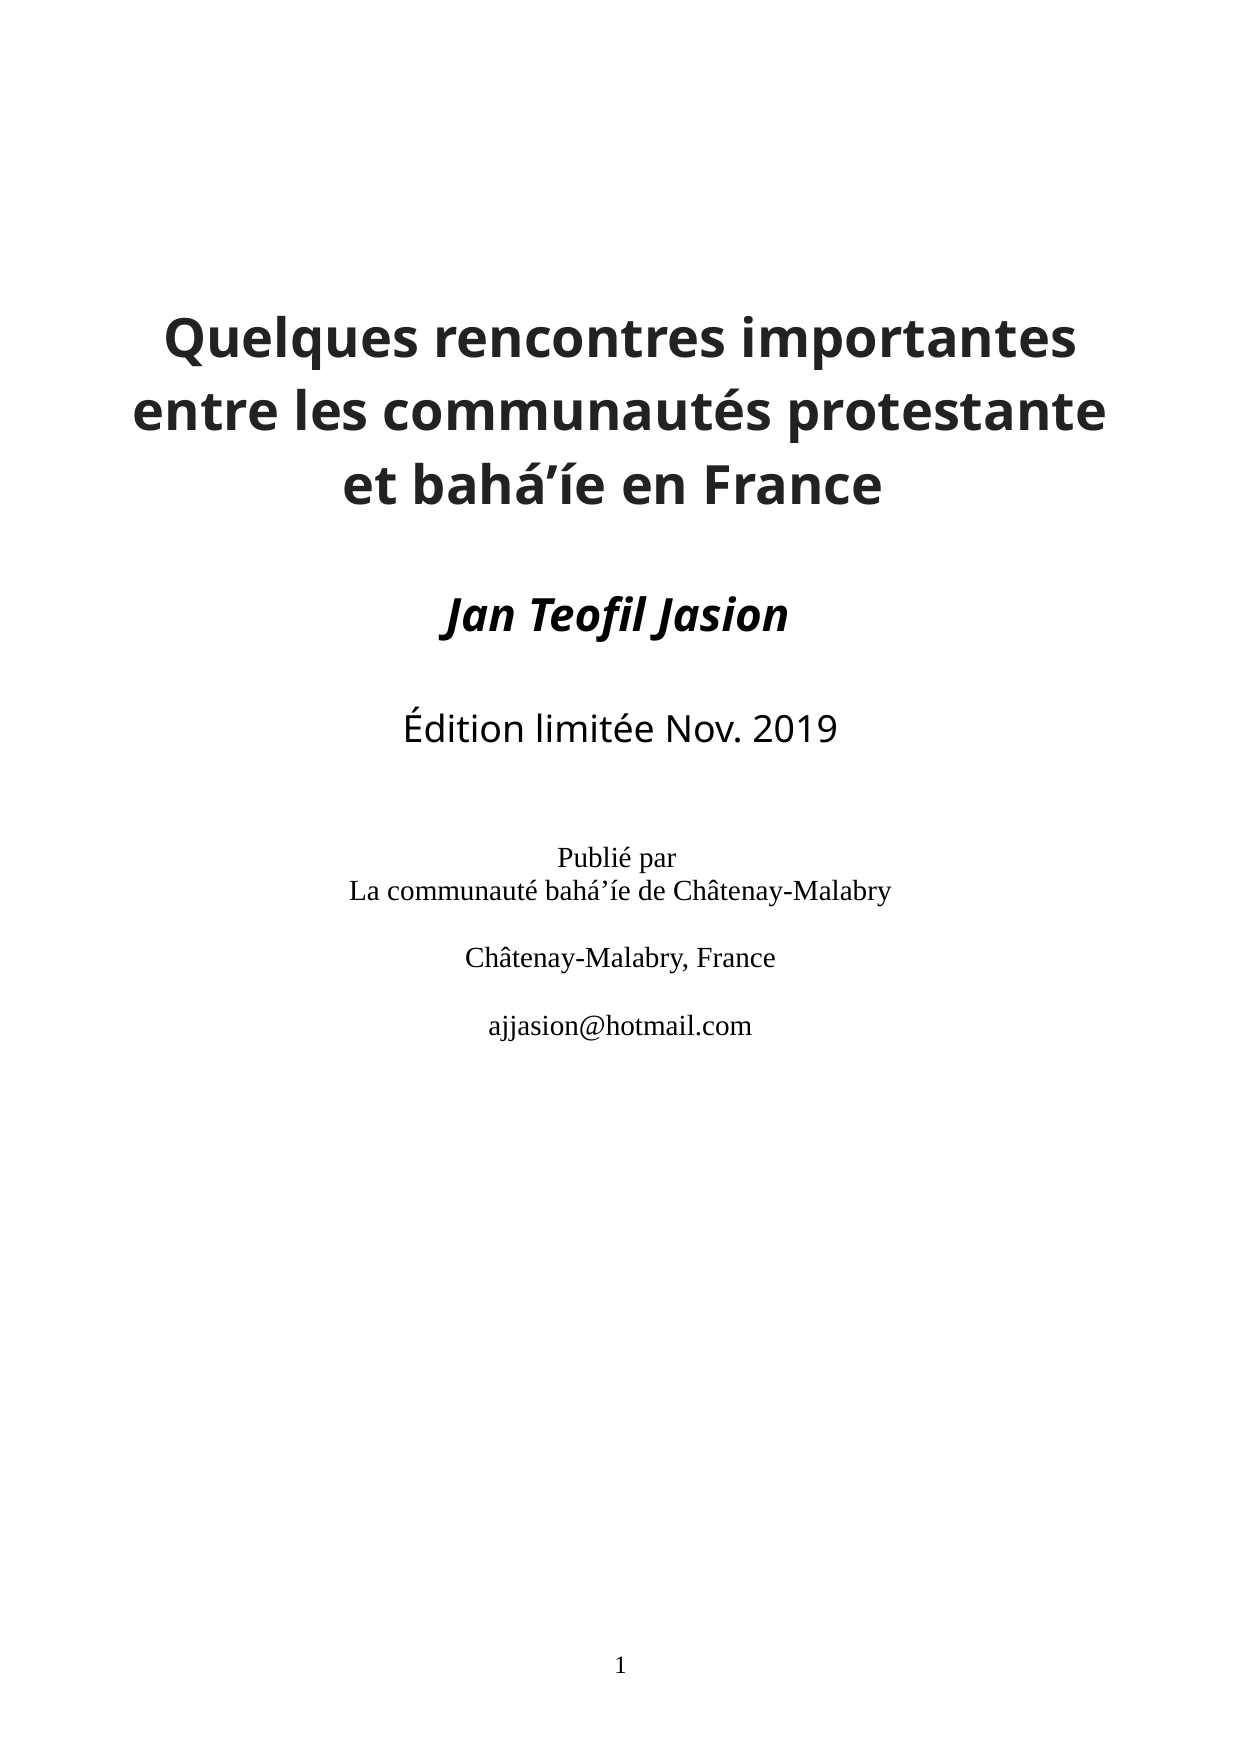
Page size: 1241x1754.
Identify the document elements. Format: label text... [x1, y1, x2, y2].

text Châtenay-Malabry, France [117, 941, 1123, 974]
text Publié par [117, 840, 1123, 873]
text La communauté bahá’íe de Châtenay-Malabry [117, 873, 1123, 907]
text ajjasion@hotmail.com [117, 1008, 1123, 1041]
text Quelques rencontres importantes entre les communautés protestante et bahá’íe en France [117, 237, 1123, 520]
text Jan Teofil Jasion [117, 583, 1123, 645]
text Édition limitée Nov. 2019 [117, 703, 1123, 754]
